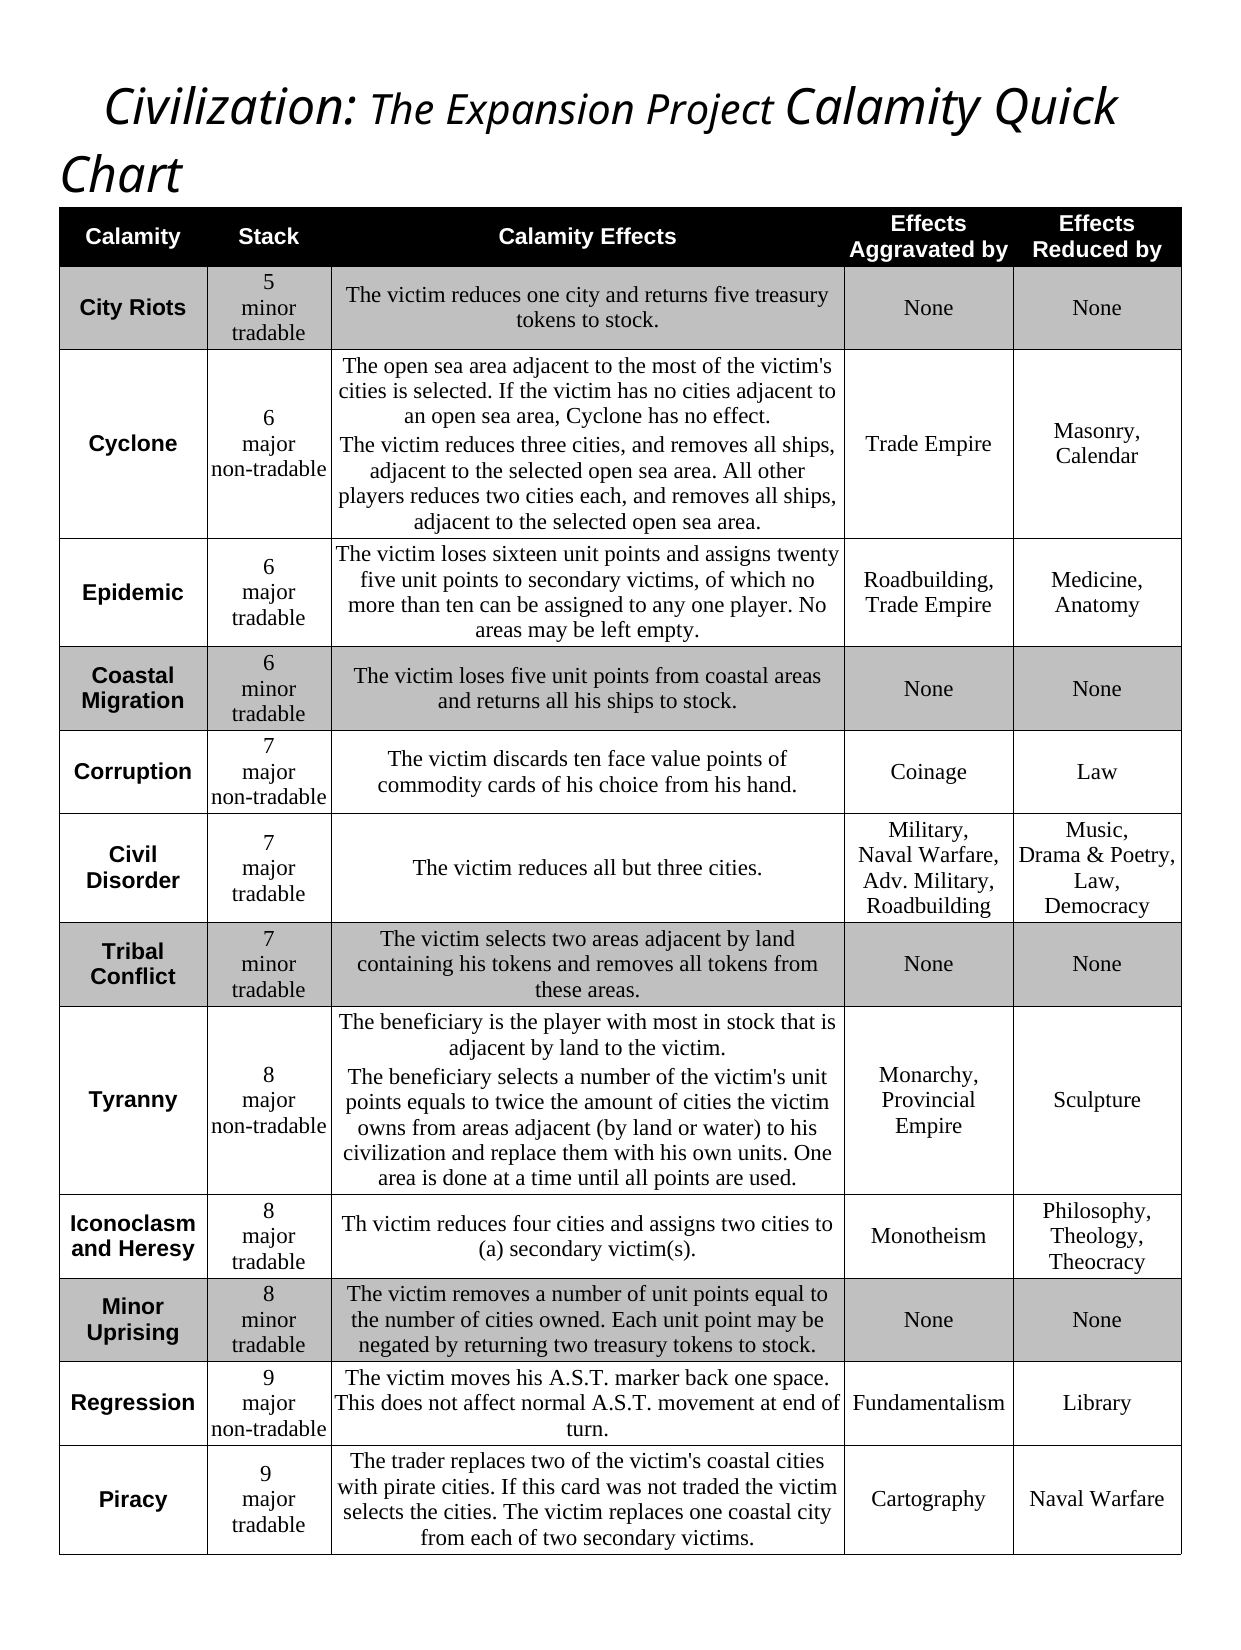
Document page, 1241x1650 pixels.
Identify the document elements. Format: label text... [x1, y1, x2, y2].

table_cell Philosophy, Theology, Theocracy [1014, 1195, 1181, 1278]
table_cell 7 major non-tradable [208, 731, 331, 813]
table_cell The victim reduces one city and returns five treasury tokens to stock. [332, 267, 844, 349]
table_header Calamity Effects [332, 208, 844, 266]
table_cell None [1014, 647, 1181, 730]
table_cell Law [1014, 731, 1181, 813]
table_cell Military, Naval Warfare, Adv. Military, Roadbuilding [845, 814, 1013, 922]
table_cell The victim discards ten face value points of commodity cards of his choice from his hand. [332, 731, 844, 813]
table_cell The victim loses sixteen unit points and assigns twenty five unit points to secondary victims, of which no more than ten can be assigned to any one player. No areas may be left empty. [332, 539, 844, 646]
table_cell Music, Drama & Poetry, Law, Democracy [1014, 814, 1181, 922]
table_cell 6 minor tradable [208, 647, 331, 730]
table_cell Coastal Migration [60, 647, 207, 730]
table_cell None [1014, 1279, 1181, 1361]
table_cell None [845, 1279, 1013, 1361]
table_header Effects Aggravated by [845, 208, 1013, 266]
table_cell Sculpture [1014, 1007, 1181, 1194]
table_cell None [845, 267, 1013, 349]
table_cell Tyranny [60, 1007, 207, 1194]
table_cell None [845, 923, 1013, 1006]
table_header Calamity [60, 208, 207, 266]
table_cell Minor Uprising [60, 1279, 207, 1361]
table_cell Cartography [845, 1446, 1013, 1553]
table_cell 9 major non-tradable [208, 1362, 331, 1444]
table_cell Epidemic [60, 539, 207, 646]
table_cell Medicine, Anatomy [1014, 539, 1181, 646]
table_cell The victim loses five unit points from coastal areas and returns all his ships to stock. [332, 647, 844, 730]
table_cell 7 minor tradable [208, 923, 331, 1006]
table_cell Library [1014, 1362, 1181, 1444]
table_cell Fundamentalism [845, 1362, 1013, 1444]
table_cell 8 minor tradable [208, 1279, 331, 1361]
table_cell Tribal Conflict [60, 923, 207, 1006]
table_cell Coinage [845, 731, 1013, 813]
table_cell Piracy [60, 1446, 207, 1553]
table_cell Monarchy, Provincial Empire [845, 1007, 1013, 1194]
table_cell Trade Empire [845, 350, 1013, 538]
table_cell 6 major non-tradable [208, 350, 331, 538]
table_cell Civil Disorder [60, 814, 207, 922]
table_cell Naval Warfare [1014, 1446, 1181, 1553]
table_cell The victim removes a number of unit points equal to the number of cities owned. Each unit point may be negated by returning two treasury tokens to stock. [332, 1279, 844, 1361]
table_cell None [1014, 267, 1181, 349]
table_cell The victim reduces all but three cities. [332, 814, 844, 922]
table_cell Regression [60, 1362, 207, 1444]
table_cell 7 major tradable [208, 814, 331, 922]
table_cell The beneficiary is the player with most in stock that is adjacent by land to the victim. The beneficiary selects a number of the victim's unit points equals to twice the amount of cities the victim owns from areas adjacent (by land or water) to his civilization and replace them with his own units. One area is done at a time until all points are used. [332, 1007, 844, 1194]
table_cell The trader replaces two of the victim's coastal cities with pirate cities. If this card was not traded the victim selects the cities. The victim replaces one coastal city from each of two secondary victims. [332, 1446, 844, 1553]
table_cell None [1014, 923, 1181, 1006]
table_cell 6 major tradable [208, 539, 331, 646]
table_header Stack [208, 208, 331, 266]
table_cell None [845, 647, 1013, 730]
table_cell 5 minor tradable [208, 267, 331, 349]
table_cell The victim selects two areas adjacent by land containing his tokens and removes all tokens from these areas. [332, 923, 844, 1006]
table_cell City Riots [60, 267, 207, 349]
table_cell Roadbuilding, Trade Empire [845, 539, 1013, 646]
table_cell 8 major non-tradable [208, 1007, 331, 1194]
table_cell The open sea area adjacent to the most of the victim's cities is selected. If the victim has no cities adjacent to an open sea area, Cyclone has no effect. The victim reduces three cities, and removes all ships, adjacent to the selected open sea area. All other players reduces two cities each, and removes all ships, adjacent to the selected open sea area. [332, 350, 844, 538]
table_cell 9 major tradable [208, 1446, 331, 1553]
table_cell 8 major tradable [208, 1195, 331, 1278]
table_cell Corruption [60, 731, 207, 813]
table_header Effects Reduced by [1014, 208, 1181, 266]
table_cell Th victim reduces four cities and assigns two cities to (a) secondary victim(s). [332, 1195, 844, 1278]
table_cell Monotheism [845, 1195, 1013, 1278]
table_cell The victim moves his A.S.T. marker back one space. This does not affect normal A.S.T. movement at end of turn. [332, 1362, 844, 1444]
table_cell Iconoclasm and Heresy [60, 1195, 207, 1278]
table_cell Masonry, Calendar [1014, 350, 1181, 538]
table_cell Cyclone [60, 350, 207, 538]
